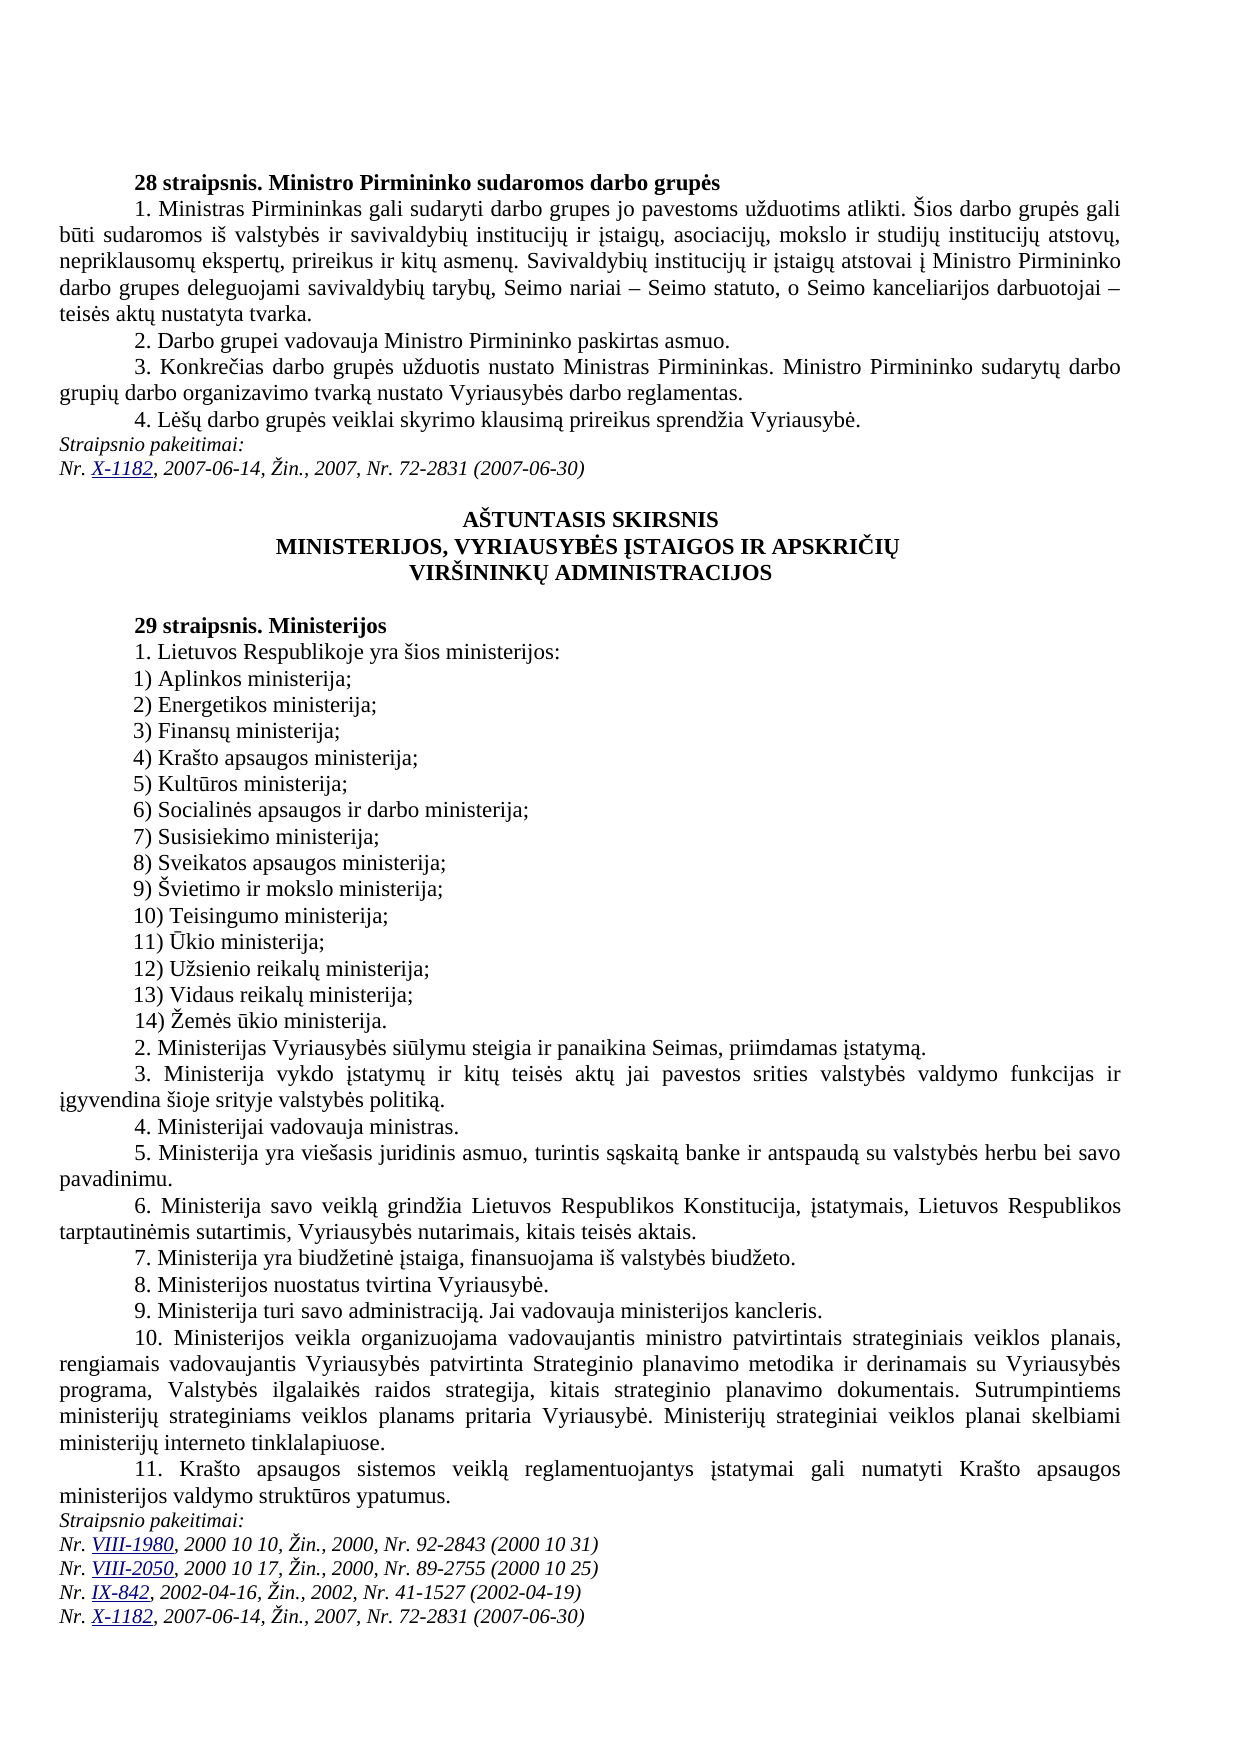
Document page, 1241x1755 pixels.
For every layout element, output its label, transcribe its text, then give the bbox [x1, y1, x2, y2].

text 2. Ministerijas Vyriausybės siūlymu steigia ir panaikina Seimas, priimdamas įstatymą. [59, 1034, 1122, 1060]
text VIRŠININKŲ ADMINISTRACIJOS [59, 559, 1122, 586]
text 1) Aplinkos ministerija; [59, 665, 1122, 691]
text 1. Lietuvos Respublikoje yra šios ministerijos: [59, 638, 1122, 665]
text MINISTERIJOS, VYRIAUSYBĖS ĮSTAIGOS IR APSKRIČIŲ [59, 533, 1122, 559]
text 9) Švietimo ir mokslo ministerija; [59, 876, 1122, 902]
text 11. Krašto apsaugos sistemos veiklą reglamentuojantys įstatymai gali numatyti Krašto apsaugos ministerijos valdymo struktūros ypatumus. [59, 1455, 1122, 1508]
text 10) Teisingumo ministerija; [59, 902, 1122, 928]
text 8. Ministerijos nuostatus tvirtina Vyriausybė. [59, 1271, 1122, 1297]
text 1. Ministras Pirmininkas gali sudaryti darbo grupes jo pavestoms užduotims atlikti. Šios darbo grupės gali būti sudaromos iš valstybės ir savivaldybių institucijų ir įstaigų, asociacijų, mokslo ir studijų institucijų atstovų, nepriklausomų ekspertų, prireikus ir kitų asmenų. Savivaldybių institucijų ir įstaigų atstovai į Ministro Pirmininko darbo grupes deleguojami savivaldybių tarybų, Seimo nariai – Seimo statuto, o Seimo kanceliarijos darbuotojai – teisės aktų nustatyta tvarka. [59, 195, 1122, 327]
text 7) Susisiekimo ministerija; [59, 823, 1122, 849]
text 13) Vidaus reikalų ministerija; [59, 981, 1122, 1007]
text Nr. IX-842, 2002-04-16, Žin., 2002, Nr. 41-1527 (2002-04-19) [59, 1580, 1122, 1604]
text Straipsnio pakeitimai: [59, 1508, 1122, 1532]
text 6. Ministerija savo veiklą grindžia Lietuvos Respublikos Konstitucija, įstatymais, Lietuvos Respublikos tarptautinėmis sutartimis, Vyriausybės nutarimais, kitais teisės aktais. [59, 1192, 1122, 1244]
text 3. Ministerija vykdo įstatymų ir kitų teisės aktų jai pavestos srities valstybės valdymo funkcijas ir įgyvendina šioje srityje valstybės politiką. [59, 1060, 1122, 1113]
text 10. Ministerijos veikla organizuojama vadovaujantis ministro patvirtintais strateginiais veiklos planais, rengiamais vadovaujantis Vyriausybės patvirtinta Strateginio planavimo metodika ir derinamais su Vyriausybės programa, Valstybės ilgalaikės raidos strategija, kitais strateginio planavimo dokumentais. Sutrumpintiems ministerijų strateginiams veiklos planams pritaria Vyriausybė. Ministerijų strateginiai veiklos planai skelbiami ministerijų interneto tinklalapiuose. [59, 1323, 1122, 1455]
text 8) Sveikatos apsaugos ministerija; [59, 849, 1122, 876]
text 9. Ministerija turi savo administraciją. Jai vadovauja ministerijos kancleris. [59, 1297, 1122, 1323]
text 7. Ministerija yra biudžetinė įstaiga, finansuojama iš valstybės biudžeto. [59, 1244, 1122, 1271]
text 4. Ministerijai vadovauja ministras. [59, 1113, 1122, 1139]
text 29 straipsnis. Ministerijos [59, 612, 1122, 638]
text 5) Kultūros ministerija; [59, 770, 1122, 796]
text 3. Konkrečias darbo grupės užduotis nustato Ministras Pirmininkas. Ministro Pirmininko sudarytų darbo grupių darbo organizavimo tvarką nustato Vyriausybės darbo reglamentas. [59, 353, 1122, 406]
text 3) Finansų ministerija; [59, 717, 1122, 744]
text 6) Socialinės apsaugos ir darbo ministerija; [59, 796, 1122, 823]
text 2. Darbo grupei vadovauja Ministro Pirmininko paskirtas asmuo. [59, 327, 1122, 353]
text 5. Ministerija yra viešasis juridinis asmuo, turintis sąskaitą banke ir antspaudą su valstybės herbu bei savo pavadinimu. [59, 1139, 1122, 1192]
text Aštuntasis skirsnis [59, 507, 1122, 533]
text Nr. VIII-1980, 2000 10 10, Žin., 2000, Nr. 92-2843 (2000 10 31) [59, 1532, 1122, 1556]
text 28 straipsnis. Ministro Pirmininko sudaromos darbo grupės [59, 168, 1122, 195]
text 11) Ūkio ministerija; [59, 928, 1122, 954]
text 4. Lėšų darbo grupės veiklai skyrimo klausimą prireikus sprendžia Vyriausybė. [59, 406, 1122, 432]
text Nr. X-1182, 2007-06-14, Žin., 2007, Nr. 72-2831 (2007-06-30) [59, 1604, 1122, 1628]
text 12) Užsienio reikalų ministerija; [59, 954, 1122, 981]
text Nr. VIII-2050, 2000 10 17, Žin., 2000, Nr. 89-2755 (2000 10 25) [59, 1556, 1122, 1580]
text Straipsnio pakeitimai: [59, 432, 1122, 456]
text 2) Energetikos ministerija; [59, 691, 1122, 717]
text Nr. X-1182, 2007-06-14, Žin., 2007, Nr. 72-2831 (2007-06-30) [59, 456, 1122, 480]
text 14) Žemės ūkio ministerija. [59, 1007, 1122, 1034]
text 4) Krašto apsaugos ministerija; [59, 744, 1122, 770]
